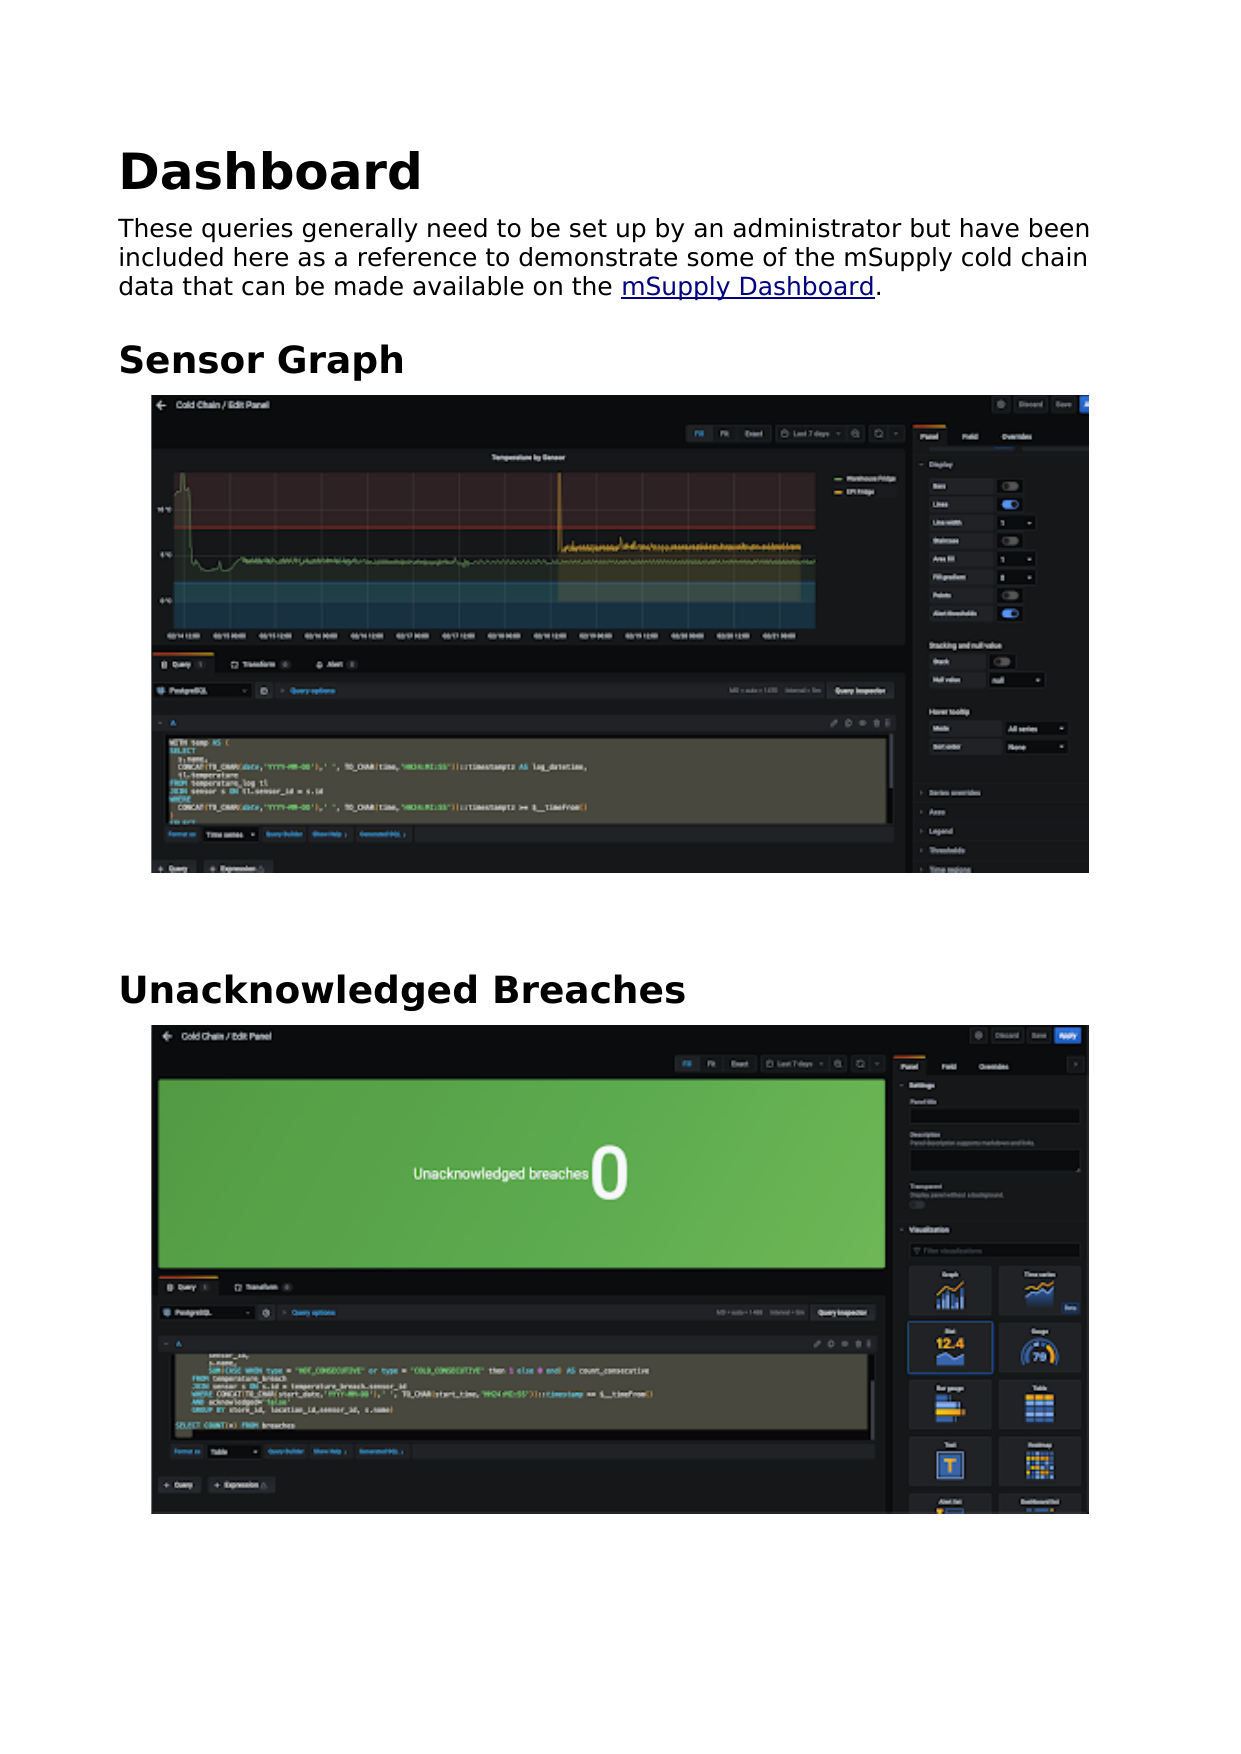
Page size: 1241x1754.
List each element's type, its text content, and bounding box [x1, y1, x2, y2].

subtitle Sensor Graph [118, 339, 1122, 382]
subtitle Unacknowledged Breaches [118, 969, 1122, 1012]
picture [151, 1025, 1089, 1514]
text These queries generally need to be set up by an administrator but have been included here as a reference to demonstrate some of the mSupply cold chain data that can be made available on the mSupply Dashboard. [118, 214, 1122, 301]
subtitle Dashboard [118, 143, 1122, 201]
picture [151, 395, 1089, 873]
